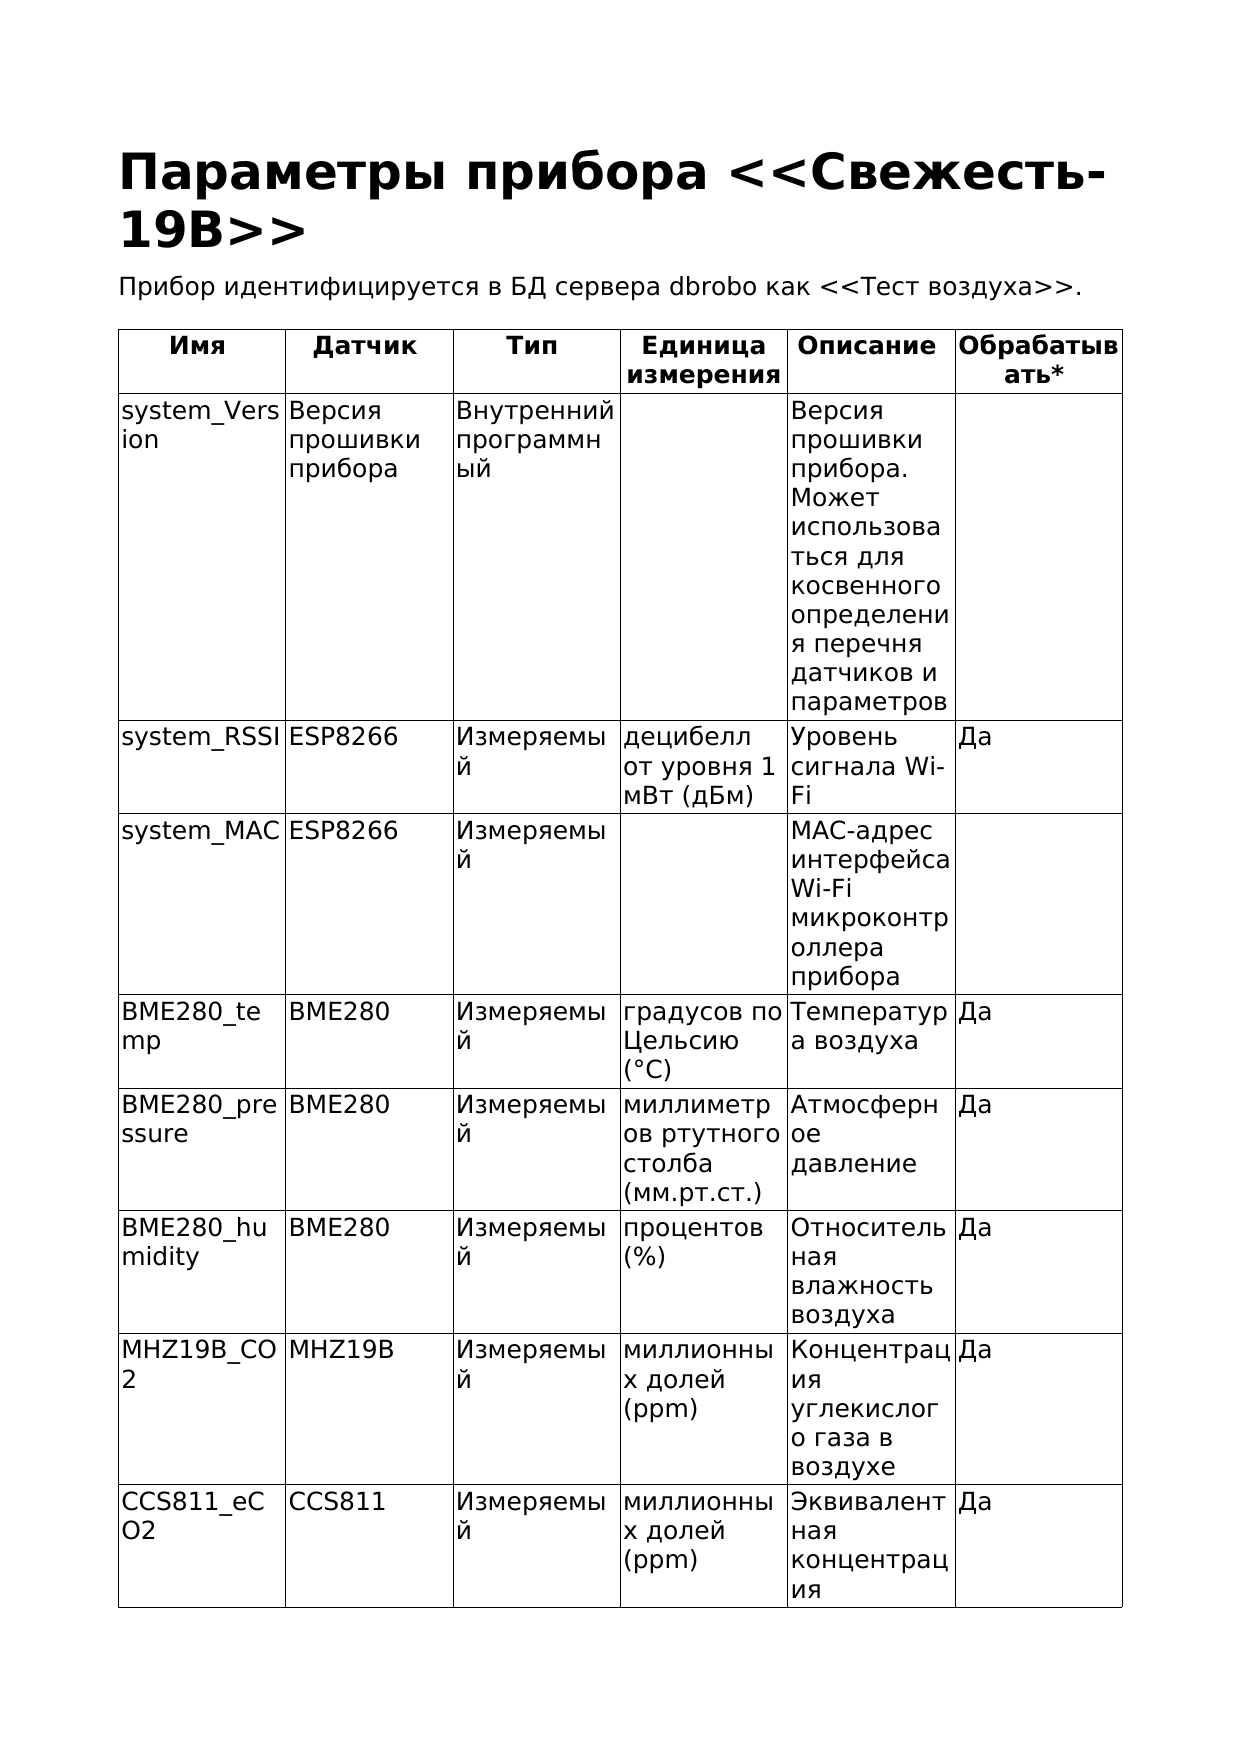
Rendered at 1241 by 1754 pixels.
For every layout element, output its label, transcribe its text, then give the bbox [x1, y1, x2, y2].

table_cell system_RSSI [119, 721, 285, 813]
table_cell Внутренний программный [454, 394, 620, 719]
text Прибор идентифицируется в БД сервера dbrobo как <<Тест воздуха>>. [118, 272, 1122, 301]
table_header Описание [788, 330, 955, 393]
table_cell MHZ19B_CO2 [119, 1334, 285, 1484]
table_cell [956, 394, 1122, 719]
subtitle Параметры прибора <<Свежесть-19В>> [118, 143, 1122, 259]
table_cell BME280_temp [119, 995, 285, 1087]
table_cell CCS811_eCO2 [119, 1485, 285, 1607]
table_cell MAC-адрес интерфейса Wi-Fi микроконтроллера прибора [788, 814, 955, 994]
table_header Единица измерения [621, 330, 787, 393]
table_cell миллионных долей (ppm) [621, 1334, 787, 1484]
table_cell Измеряемый [454, 814, 620, 994]
table_cell CCS811 [286, 1485, 453, 1607]
table_cell Да [956, 995, 1122, 1087]
table_cell Да [956, 1334, 1122, 1484]
table_cell MHZ19B [286, 1334, 453, 1484]
table_cell BME280 [286, 1211, 453, 1333]
table_cell Концентрация углекислого газа в воздухе [788, 1334, 955, 1484]
table_cell Атмосферное давление [788, 1089, 955, 1210]
table_cell Версия прошивки прибора. Может использоваться для косвенного определения перечня датчиков и параметров [788, 394, 955, 719]
table_cell Да [956, 721, 1122, 813]
table_cell миллиметров ртутного столба (мм.рт.ст.) [621, 1089, 787, 1210]
table_cell Температура воздуха [788, 995, 955, 1087]
table_cell Да [956, 1211, 1122, 1333]
table_cell Относительная влажность воздуха [788, 1211, 955, 1333]
table_cell ESP8266 [286, 721, 453, 813]
table_cell Да [956, 1485, 1122, 1607]
table_cell Измеряемый [454, 1089, 620, 1210]
table_cell [621, 814, 787, 994]
table_cell [956, 814, 1122, 994]
table_cell децибелл от уровня 1 мВт (дБм) [621, 721, 787, 813]
table_cell system_MAC [119, 814, 285, 994]
table_cell миллионных долей (ppm) [621, 1485, 787, 1607]
table_cell ESP8266 [286, 814, 453, 994]
table_cell BME280_humidity [119, 1211, 285, 1333]
table_header Обрабатывать* [956, 330, 1122, 393]
table_header Тип [454, 330, 620, 393]
table_cell [621, 394, 787, 719]
table_cell BME280 [286, 1089, 453, 1210]
table_cell system_Version [119, 394, 285, 719]
table_cell Измеряемый [454, 721, 620, 813]
table_cell Измеряемый [454, 1334, 620, 1484]
table_cell Уровень сигнала Wi-Fi [788, 721, 955, 813]
table_header Имя [119, 330, 285, 393]
table_cell Измеряемый [454, 1485, 620, 1607]
table_cell BME280 [286, 995, 453, 1087]
table_cell Да [956, 1089, 1122, 1210]
table_cell Измеряемый [454, 995, 620, 1087]
table_cell Версия прошивки прибора [286, 394, 453, 719]
table_cell BME280_pressure [119, 1089, 285, 1210]
table_cell Эквивалентная концентрация [788, 1485, 955, 1607]
table_cell градусов по Цельсию (°C) [621, 995, 787, 1087]
table_header Датчик [286, 330, 453, 393]
table_cell процентов (%) [621, 1211, 787, 1333]
table_cell Измеряемый [454, 1211, 620, 1333]
